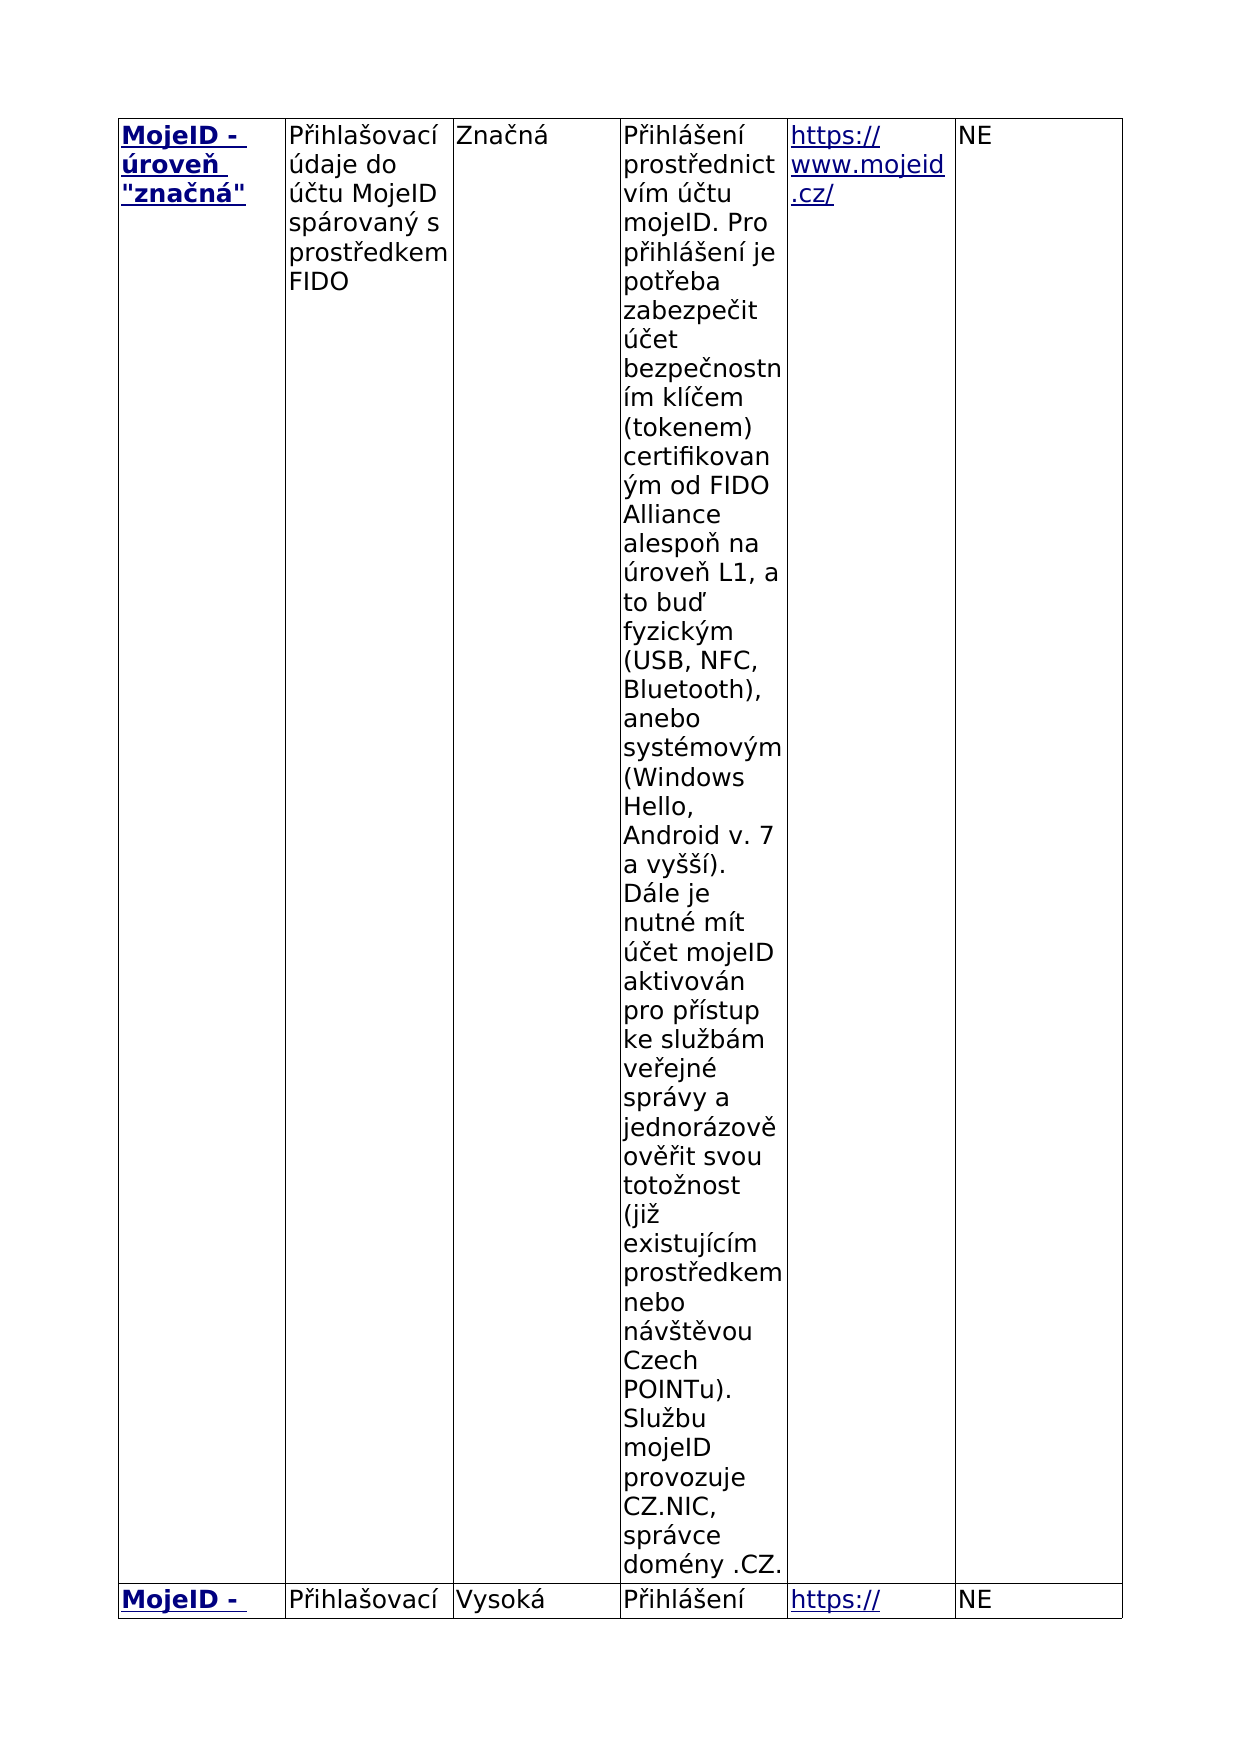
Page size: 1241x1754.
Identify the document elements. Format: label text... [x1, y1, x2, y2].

table_cell Vysoká [454, 1584, 620, 1617]
table_cell NE [956, 1584, 1122, 1617]
table_cell https:// [788, 1584, 955, 1617]
table_cell https://www.mojeid.cz/ [788, 119, 955, 1582]
table_cell Přihlašovací údaje do účtu MojeID spárovaný s prostředkem FIDO [286, 119, 453, 1582]
table_cell NE [956, 119, 1122, 1582]
table_cell Přihlášení [621, 1584, 787, 1617]
table_cell Přihlašovací [286, 1584, 453, 1617]
table_cell MojeID [119, 1584, 285, 1617]
table_cell MojeID - úroveň "značná" [119, 119, 285, 1582]
table_cell Přihlášení prostřednictvím účtu mojeID. Pro přihlášení je potřeba zabezpečit účet bezpečnostním klíčem (tokenem) certifikovaným od FIDO Alliance alespoň na úroveň L1, a to buď fyzickým (USB, NFC, Bluetooth), anebo systémovým (Windows Hello, Android v. 7 a vyšší). Dále je nutné mít účet mojeID aktivován pro přístup ke službám veřejné správy a jednorázově ověřit svou totožnost (již existujícím prostředkem nebo návštěvou Czech POINTu). Službu mojeID provozuje CZ.NIC, správce domény .CZ. [621, 119, 787, 1582]
table_cell Značná [454, 119, 620, 1582]
